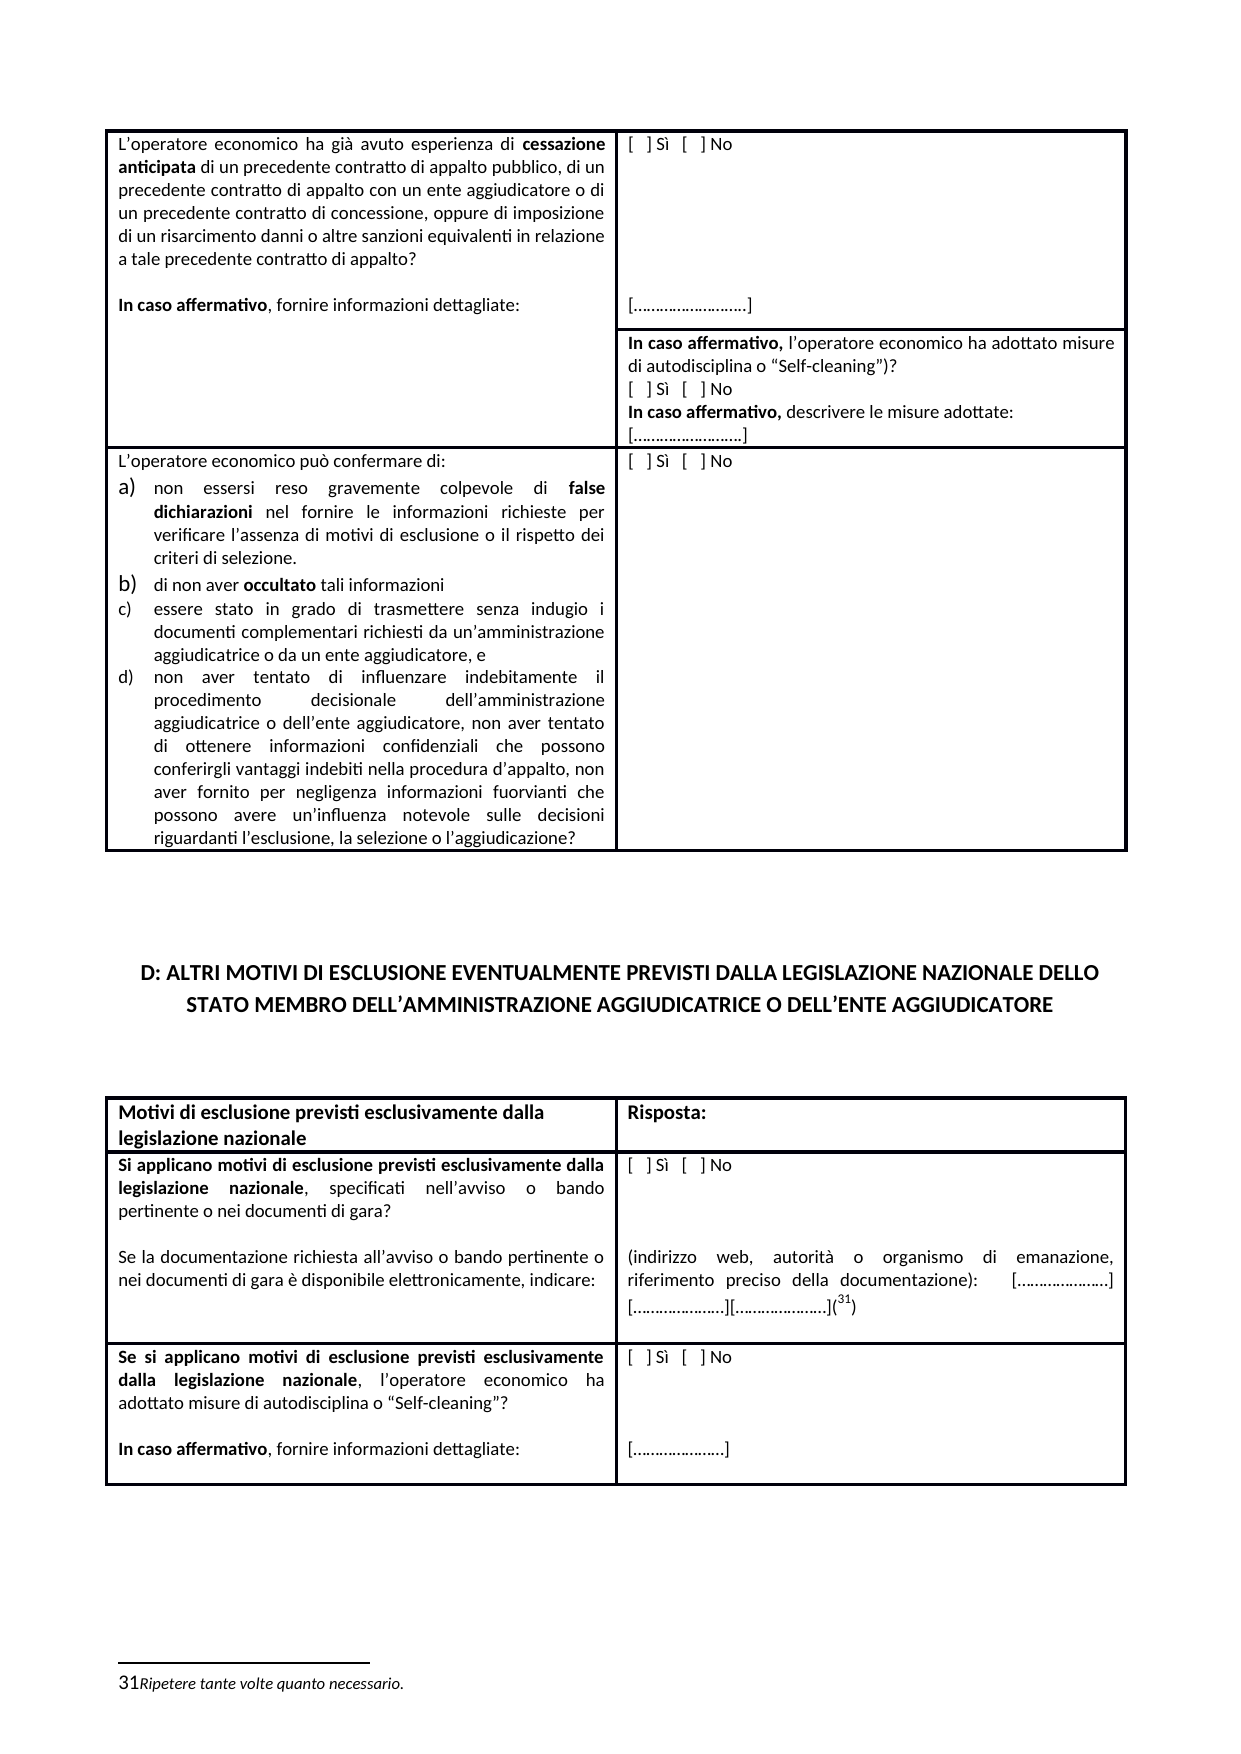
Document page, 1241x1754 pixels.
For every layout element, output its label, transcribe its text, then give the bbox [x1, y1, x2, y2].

table_cell [ ] Sì [ ] No (indirizzo web, autorità o organismo di emanazione, riferimento preciso della documentazione): […………………][…………………][…………………]() [618, 1154, 1124, 1342]
table_cell L’operatore economico può confermare di: non essersi reso gravemente colpevole di false dichiarazioni nel fornire le informazioni richieste per verificare l’assenza di motivi di esclusione o il rispetto dei criteri di selezione. di non aver occultato tali informazioni essere stato in grado di trasmettere senza indugio i documenti complementari richiesti da un’amministrazione aggiudicatrice o da un ente aggiudicatore, e non aver tentato di influenzare indebitamente il procedimento decisionale dell’amministrazione aggiudicatrice o dell’ente aggiudicatore, non aver tentato di ottenere informazioni confidenziali che possono conferirgli vantaggi indebiti nella procedura d’appalto, non aver fornito per negligenza informazioni fuorvianti che possono avere un’influenza notevole sulle decisioni riguardanti l’esclusione, la selezione o l’aggiudicazione? [108, 449, 615, 849]
table_cell In caso affermativo, l’operatore economico ha adottato misure di autodisciplina o “Self-cleaning”)? [ ] Sì [ ] No In caso affermativo, descrivere le misure adottate: […………………….] [618, 331, 1124, 446]
table_cell Si applicano motivi di esclusione previsti esclusivamente dalla legislazione nazionale, specificati nell’avviso o bando pertinente o nei documenti di gara? Se la documentazione richiesta all’avviso o bando pertinente o nei documenti di gara è disponibile elettronicamente, indicare: [108, 1154, 615, 1342]
table_header Risposta: [618, 1100, 1124, 1150]
table_cell [ ] Sì [ ] No […………………] [618, 1345, 1124, 1482]
table_cell L’operatore economico ha già avuto esperienza di cessazione anticipata di un precedente contratto di appalto pubblico, di un precedente contratto di appalto con un ente aggiudicatore o di un precedente contratto di concessione, oppure di imposizione di un risarcimento danni o altre sanzioni equivalenti in relazione a tale precedente contratto di appalto? In caso affermativo, fornire informazioni dettagliate: [108, 133, 615, 446]
table_header Motivi di esclusione previsti esclusivamente dalla legislazione nazionale [108, 1100, 615, 1150]
table_cell [ ] Sì [ ] No [618, 449, 1124, 849]
table_cell [ ] Sì [ ] No [……………………..] [618, 133, 1124, 328]
table_cell Se si applicano motivi di esclusione previsti esclusivamente dalla legislazione nazionale, l’operatore economico ha adottato misure di autodisciplina o “Self-cleaning”? In caso affermativo, fornire informazioni dettagliate: [108, 1345, 615, 1482]
text D: ALTRI MOTIVI DI ESCLUSIONE EVENTUALMENTE PREVISTI DALLA LEGISLAZIONE NAZIONALE DELLO STATO MEMBRO DELL’AMMINISTRAZIONE AGGIUDICATRICE O DELL’ENTE AGGIUDICATORE [118, 958, 1122, 1018]
